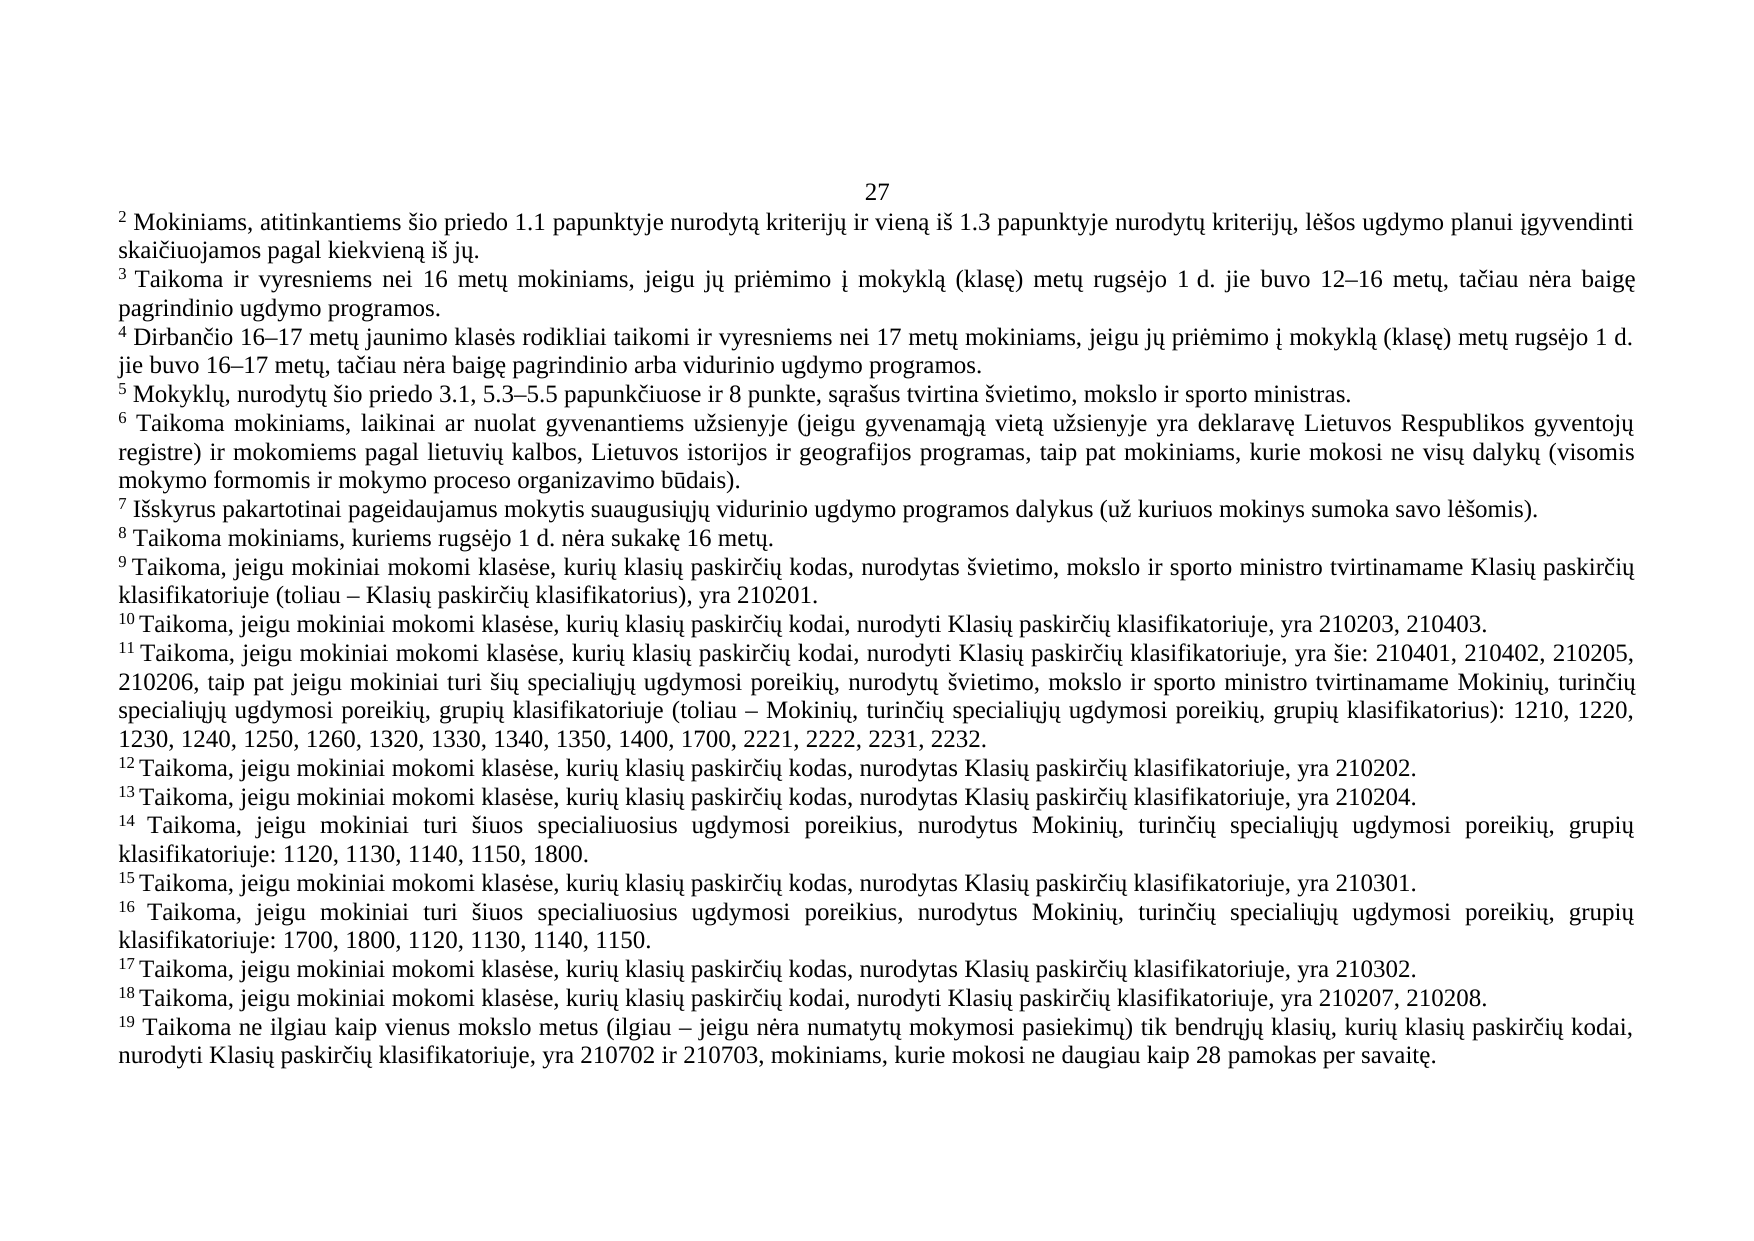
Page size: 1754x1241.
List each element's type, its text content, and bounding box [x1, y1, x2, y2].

text 10 Taikoma, jeigu mokiniai mokomi klasėse, kurių klasių paskirčių kodai, nurodyti Klasių paskirčių klasifikatoriuje, yra 210203, 210403. [118, 609, 1636, 638]
text 8 Taikoma mokiniams, kuriems rugsėjo 1 d. nėra sukakę 16 metų. [118, 523, 1636, 552]
text 15 Taikoma, jeigu mokiniai mokomi klasėse, kurių klasių paskirčių kodas, nurodytas Klasių paskirčių klasifikatoriuje, yra 210301. [118, 868, 1636, 897]
text 9 Taikoma, jeigu mokiniai mokomi klasėse, kurių klasių paskirčių kodas, nurodytas švietimo, mokslo ir sporto ministro tvirtinamame Klasių paskirčių klasifikatoriuje (toliau – Klasių paskirčių klasifikatorius), yra 210201. [118, 552, 1636, 609]
text 18 Taikoma, jeigu mokiniai mokomi klasėse, kurių klasių paskirčių kodai, nurodyti Klasių paskirčių klasifikatoriuje, yra 210207, 210208. [118, 983, 1636, 1012]
text 17 Taikoma, jeigu mokiniai mokomi klasėse, kurių klasių paskirčių kodas, nurodytas Klasių paskirčių klasifikatoriuje, yra 210302. [118, 954, 1636, 983]
text 16 Taikoma, jeigu mokiniai turi šiuos specialiuosius ugdymosi poreikius, nurodytus Mokinių, turinčių specialiųjų ugdymosi poreikių, grupių klasifikatoriuje: 1700, 1800, 1120, 1130, 1140, 1150. [118, 897, 1636, 954]
text 5 Mokyklų, nurodytų šio priedo 3.1, 5.3–5.5 papunkčiuose ir 8 punkte, sąrašus tvirtina švietimo, mokslo ir sporto ministras. [118, 379, 1636, 408]
text 4 Dirbančio 16–17 metų jaunimo klasės rodikliai taikomi ir vyresniems nei 17 metų mokiniams, jeigu jų priėmimo į mokyklą (klasę) metų rugsėjo 1 d. jie buvo 16–17 metų, tačiau nėra baigę pagrindinio arba vidurinio ugdymo programos. [118, 322, 1636, 379]
text 12 Taikoma, jeigu mokiniai mokomi klasėse, kurių klasių paskirčių kodas, nurodytas Klasių paskirčių klasifikatoriuje, yra 210202. [118, 753, 1636, 782]
text 7 Išskyrus pakartotinai pageidaujamus mokytis suaugusiųjų vidurinio ugdymo programos dalykus (už kuriuos mokinys sumoka savo lėšomis). [118, 494, 1636, 523]
text 13 Taikoma, jeigu mokiniai mokomi klasėse, kurių klasių paskirčių kodas, nurodytas Klasių paskirčių klasifikatoriuje, yra 210204. [118, 782, 1636, 810]
text 11 Taikoma, jeigu mokiniai mokomi klasėse, kurių klasių paskirčių kodai, nurodyti Klasių paskirčių klasifikatoriuje, yra šie: 210401, 210402, 210205, 210206, taip pat jeigu mokiniai turi šių specialiųjų ugdymosi poreikių, nurodytų švietimo, mokslo ir sporto ministro tvirtinamame Mokinių, turinčių specialiųjų ugdymosi poreikių, grupių klasifikatoriuje (toliau – Mokinių, turinčių specialiųjų ugdymosi poreikių, grupių klasifikatorius): 1210, 1220, 1230, 1240, 1250, 1260, 1320, 1330, 1340, 1350, 1400, 1700, 2221, 2222, 2231, 2232. [118, 638, 1636, 753]
text 6 Taikoma mokiniams, laikinai ar nuolat gyvenantiems užsienyje (jeigu gyvenamąją vietą užsienyje yra deklaravę Lietuvos Respublikos gyventojų registre) ir mokomiems pagal lietuvių kalbos, Lietuvos istorijos ir geografijos programas, taip pat mokiniams, kurie mokosi ne visų dalykų (visomis mokymo formomis ir mokymo proceso organizavimo būdais). [118, 408, 1636, 494]
text 19 Taikoma ne ilgiau kaip vienus mokslo metus (ilgiau – jeigu nėra numatytų mokymosi pasiekimų) tik bendrųjų klasių, kurių klasių paskirčių kodai, nurodyti Klasių paskirčių klasifikatoriuje, yra 210702 ir 210703, mokiniams, kurie mokosi ne daugiau kaip 28 pamokas per savaitę. [118, 1012, 1636, 1069]
text 14 Taikoma, jeigu mokiniai turi šiuos specialiuosius ugdymosi poreikius, nurodytus Mokinių, turinčių specialiųjų ugdymosi poreikių, grupių klasifikatoriuje: 1120, 1130, 1140, 1150, 1800. [118, 810, 1636, 868]
text 3 Taikoma ir vyresniems nei 16 metų mokiniams, jeigu jų priėmimo į mokyklą (klasę) metų rugsėjo 1 d. jie buvo 12–16 metų, tačiau nėra baigę pagrindinio ugdymo programos. [118, 264, 1636, 322]
text 2 Mokiniams, atitinkantiems šio priedo 1.1 papunktyje nurodytą kriterijų ir vieną iš 1.3 papunktyje nurodytų kriterijų, lėšos ugdymo planui įgyvendinti skaičiuojamos pagal kiekvieną iš jų. [118, 207, 1636, 264]
